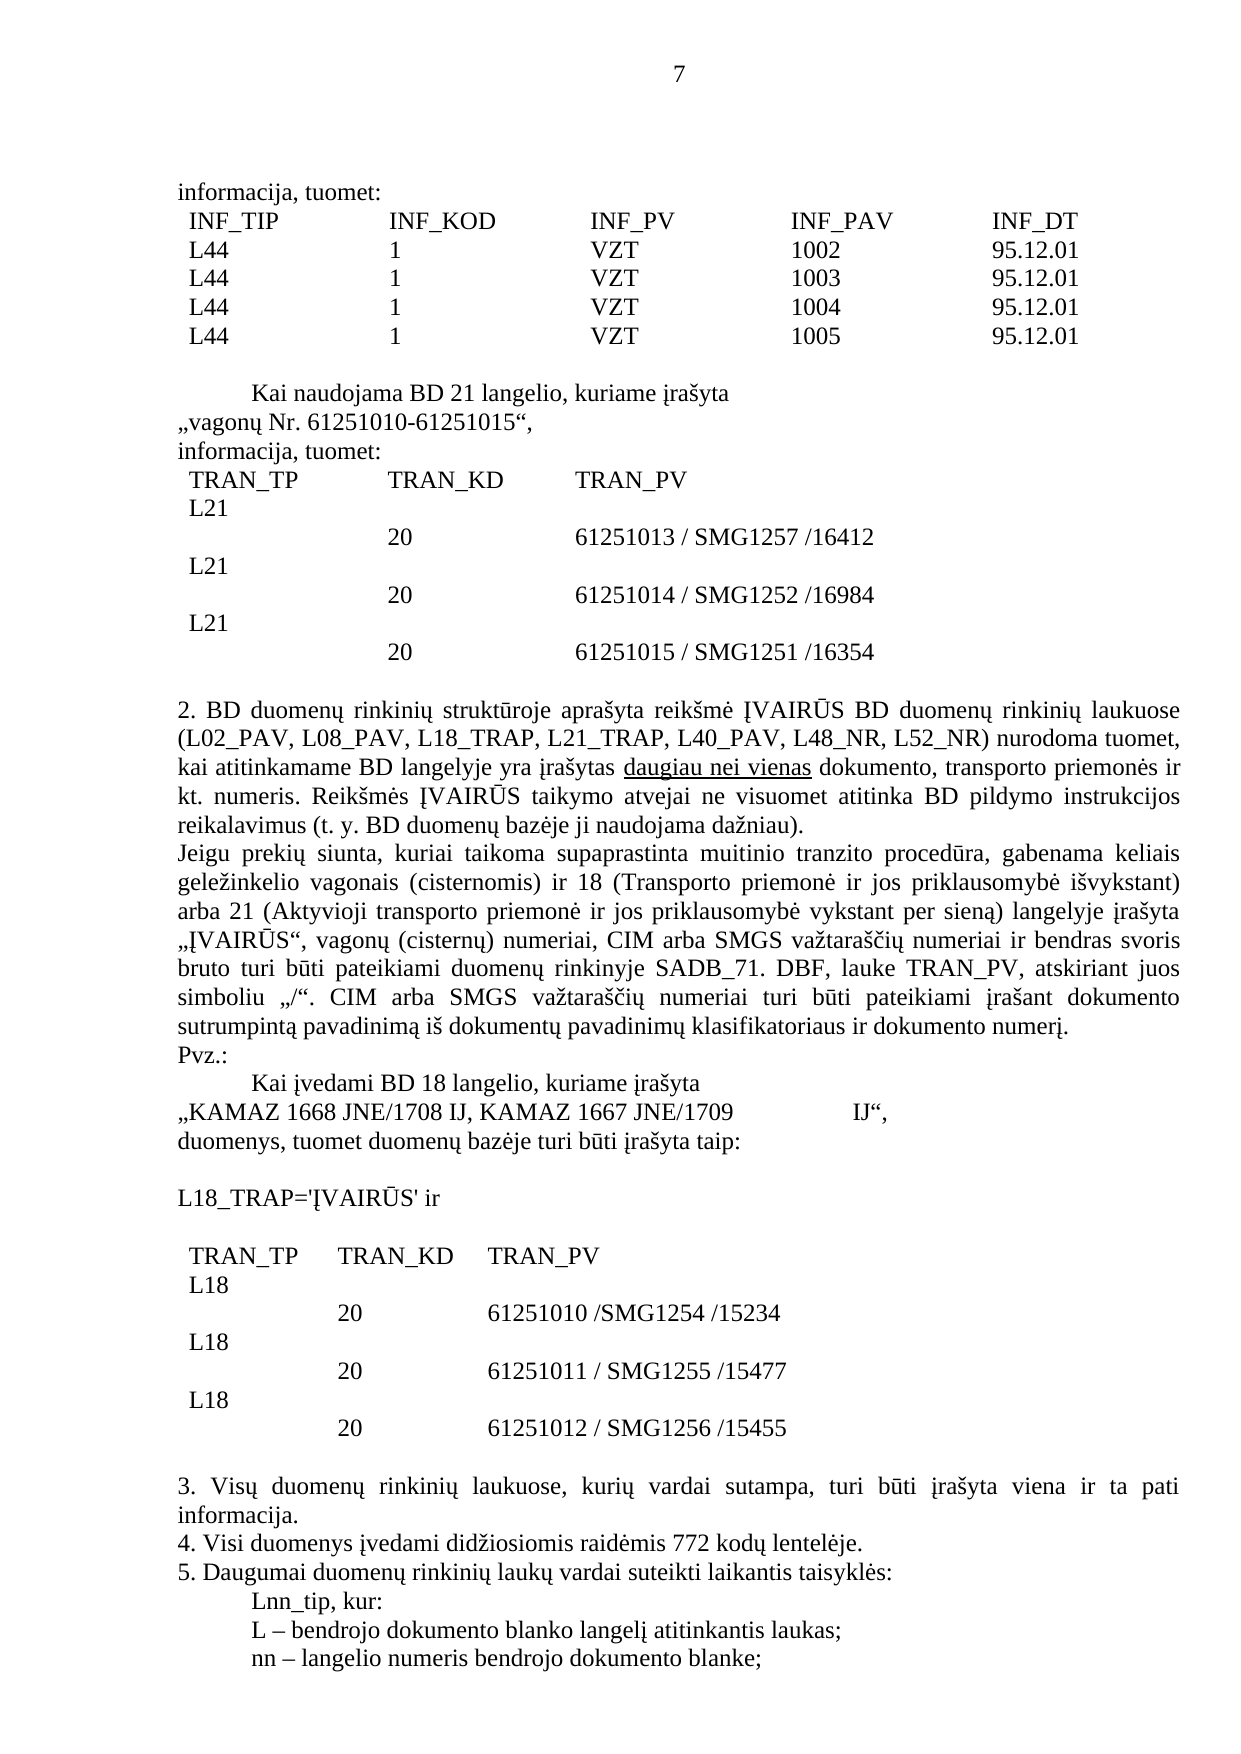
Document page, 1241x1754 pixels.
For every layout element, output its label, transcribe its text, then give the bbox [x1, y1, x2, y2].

table_cell 1 [378, 292, 579, 321]
table_cell L18 [177, 1270, 326, 1298]
table_cell VZT [579, 264, 779, 292]
table_header INF_KOD [378, 206, 579, 235]
table_header INF_PV [579, 206, 779, 235]
table_cell 1005 [779, 321, 981, 350]
table_cell L44 [177, 235, 378, 263]
text nn – langelio numeris bendrojo dokumento blanke; [177, 1643, 1181, 1672]
table_cell [326, 1385, 476, 1413]
table_cell L44 [177, 292, 378, 321]
text Kai įvedami BD 18 langelio, kuriame įrašyta [177, 1068, 1181, 1097]
table_header INF_PAV [779, 206, 981, 235]
text 4. Visi duomenys įvedami didžiosiomis raidėmis 772 kodų lentelėje. [177, 1528, 1181, 1557]
table_cell L44 [177, 321, 378, 350]
table_cell 1003 [779, 264, 981, 292]
table_cell 95.12.01 [981, 235, 1181, 263]
text L18_TRAP='ĮVAIRŪS' ir [177, 1183, 1181, 1212]
table_header TRAN_PV [564, 465, 1181, 493]
table_cell 1 [378, 264, 579, 292]
table_cell [177, 1299, 326, 1327]
text duomenys, tuomet duomenų bazėje turi būti įrašyta taip: [177, 1126, 1181, 1155]
table_cell 61251014 / SMG1252 /16984 [564, 580, 1181, 608]
table_cell 20 [376, 637, 563, 666]
table_cell [376, 494, 563, 522]
table_cell 61251013 / SMG1257 /16412 [564, 522, 1181, 551]
text 3. Visų duomenų rinkinių laukuose, kurių vardai sutampa, turi būti įrašyta viena ir ta pati informacija. [177, 1471, 1181, 1528]
table_cell [376, 609, 563, 637]
table_cell 95.12.01 [981, 264, 1181, 292]
table_header INF_TIP [177, 206, 378, 235]
table_cell 61251012 / SMG1256 /15455 [476, 1414, 1181, 1442]
table_cell 95.12.01 [981, 321, 1181, 350]
table_cell L18 [177, 1327, 326, 1356]
text 2. BD duomenų rinkinių struktūroje aprašyta reikšmė ĮVAIRŪS BD duomenų rinkinių laukuose (L02_PAV, L08_PAV, L18_TRAP, L21_TRAP, L40_PAV, L48_NR, L52_NR) nurodoma tuomet, kai atitinkamame BD langelyje yra įrašytas daugiau nei vienas dokumento, transporto priemonės ir kt. numeris. Reikšmės ĮVAIRŪS taikymo atvejai ne visuomet atitinka BD pildymo instrukcijos reikalavimus (t. y. BD duomenų bazėje ji naudojama dažniau). [177, 695, 1181, 838]
table_cell 20 [376, 522, 563, 551]
table_cell [326, 1327, 476, 1356]
table_cell [476, 1270, 1181, 1298]
table_cell 95.12.01 [981, 292, 1181, 321]
table_cell L21 [177, 551, 376, 580]
table_cell L21 [177, 494, 376, 522]
table_cell [564, 609, 1181, 637]
table_header INF_DT [981, 206, 1181, 235]
table_header TRAN_KD [376, 465, 563, 493]
table_cell 20 [326, 1299, 476, 1327]
table_cell VZT [579, 321, 779, 350]
table_cell 20 [326, 1414, 476, 1442]
table_cell [476, 1385, 1181, 1413]
table_header TRAN_TP [177, 465, 376, 493]
table_cell [376, 551, 563, 580]
table_cell L44 [177, 264, 378, 292]
table_header TRAN_KD [326, 1241, 476, 1270]
table_header TRAN_TP [177, 1241, 326, 1270]
text Pvz.: [177, 1040, 1181, 1068]
text „vagonų Nr. 61251010-61251015“, [177, 407, 1181, 436]
table_cell 1 [378, 235, 579, 263]
text informacija, tuomet: [177, 177, 1181, 206]
table_cell 1004 [779, 292, 981, 321]
table_cell VZT [579, 235, 779, 263]
table_cell 1002 [779, 235, 981, 263]
table_cell [177, 637, 376, 666]
table_cell 20 [326, 1356, 476, 1385]
table_cell 61251011 / SMG1255 /15477 [476, 1356, 1181, 1385]
text 5. Daugumai duomenų rinkinių laukų vardai suteikti laikantis taisyklės: [177, 1557, 1181, 1586]
text L – bendrojo dokumento blanko langelį atitinkantis laukas; [177, 1615, 1181, 1643]
table_cell [564, 551, 1181, 580]
table_cell [326, 1270, 476, 1298]
table_cell 20 [376, 580, 563, 608]
table_header TRAN_PV [476, 1241, 1181, 1270]
text Kai naudojama BD 21 langelio, kuriame įrašyta [177, 378, 1181, 407]
table_cell 61251010 /SMG1254 /15234 [476, 1299, 1181, 1327]
table_cell [177, 522, 376, 551]
table_cell [177, 1414, 326, 1442]
text Jeigu prekių siunta, kuriai taikoma supaprastinta muitinio tranzito procedūra, gabenama keliais geležinkelio vagonais (cisternomis) ir 18 (Transporto priemonė ir jos priklausomybė išvykstant) arba 21 (Aktyvioji transporto priemonė ir jos priklausomybė vykstant per sieną) langelyje įrašyta „ĮVAIRŪS“, vagonų (cisternų) numeriai, CIM arba SMGS važtaraščių numeriai ir bendras svoris bruto turi būti pateikiami duomenų rinkinyje SADB_71. DBF, lauke TRAN_PV, atskiriant juos simboliu „/“. CIM arba SMGS važtaraščių numeriai turi būti pateikiami įrašant dokumento sutrumpintą pavadinimą iš dokumentų pavadinimų klasifikatoriaus ir dokumento numerį. [177, 838, 1181, 1040]
table_cell L21 [177, 609, 376, 637]
table_cell [177, 580, 376, 608]
table_cell L18 [177, 1385, 326, 1413]
table_cell [564, 494, 1181, 522]
table_cell VZT [579, 292, 779, 321]
table_cell 1 [378, 321, 579, 350]
table_cell [476, 1327, 1181, 1356]
table_cell [177, 1356, 326, 1385]
table_cell 61251015 / SMG1251 /16354 [564, 637, 1181, 666]
text informacija, tuomet: [177, 436, 1181, 465]
text „KAMAZ 1668 JNE/1708 IJ, KAMAZ 1667 JNE/1709 IJ“, [177, 1097, 1181, 1126]
text Lnn_tip, kur: [177, 1586, 1181, 1615]
